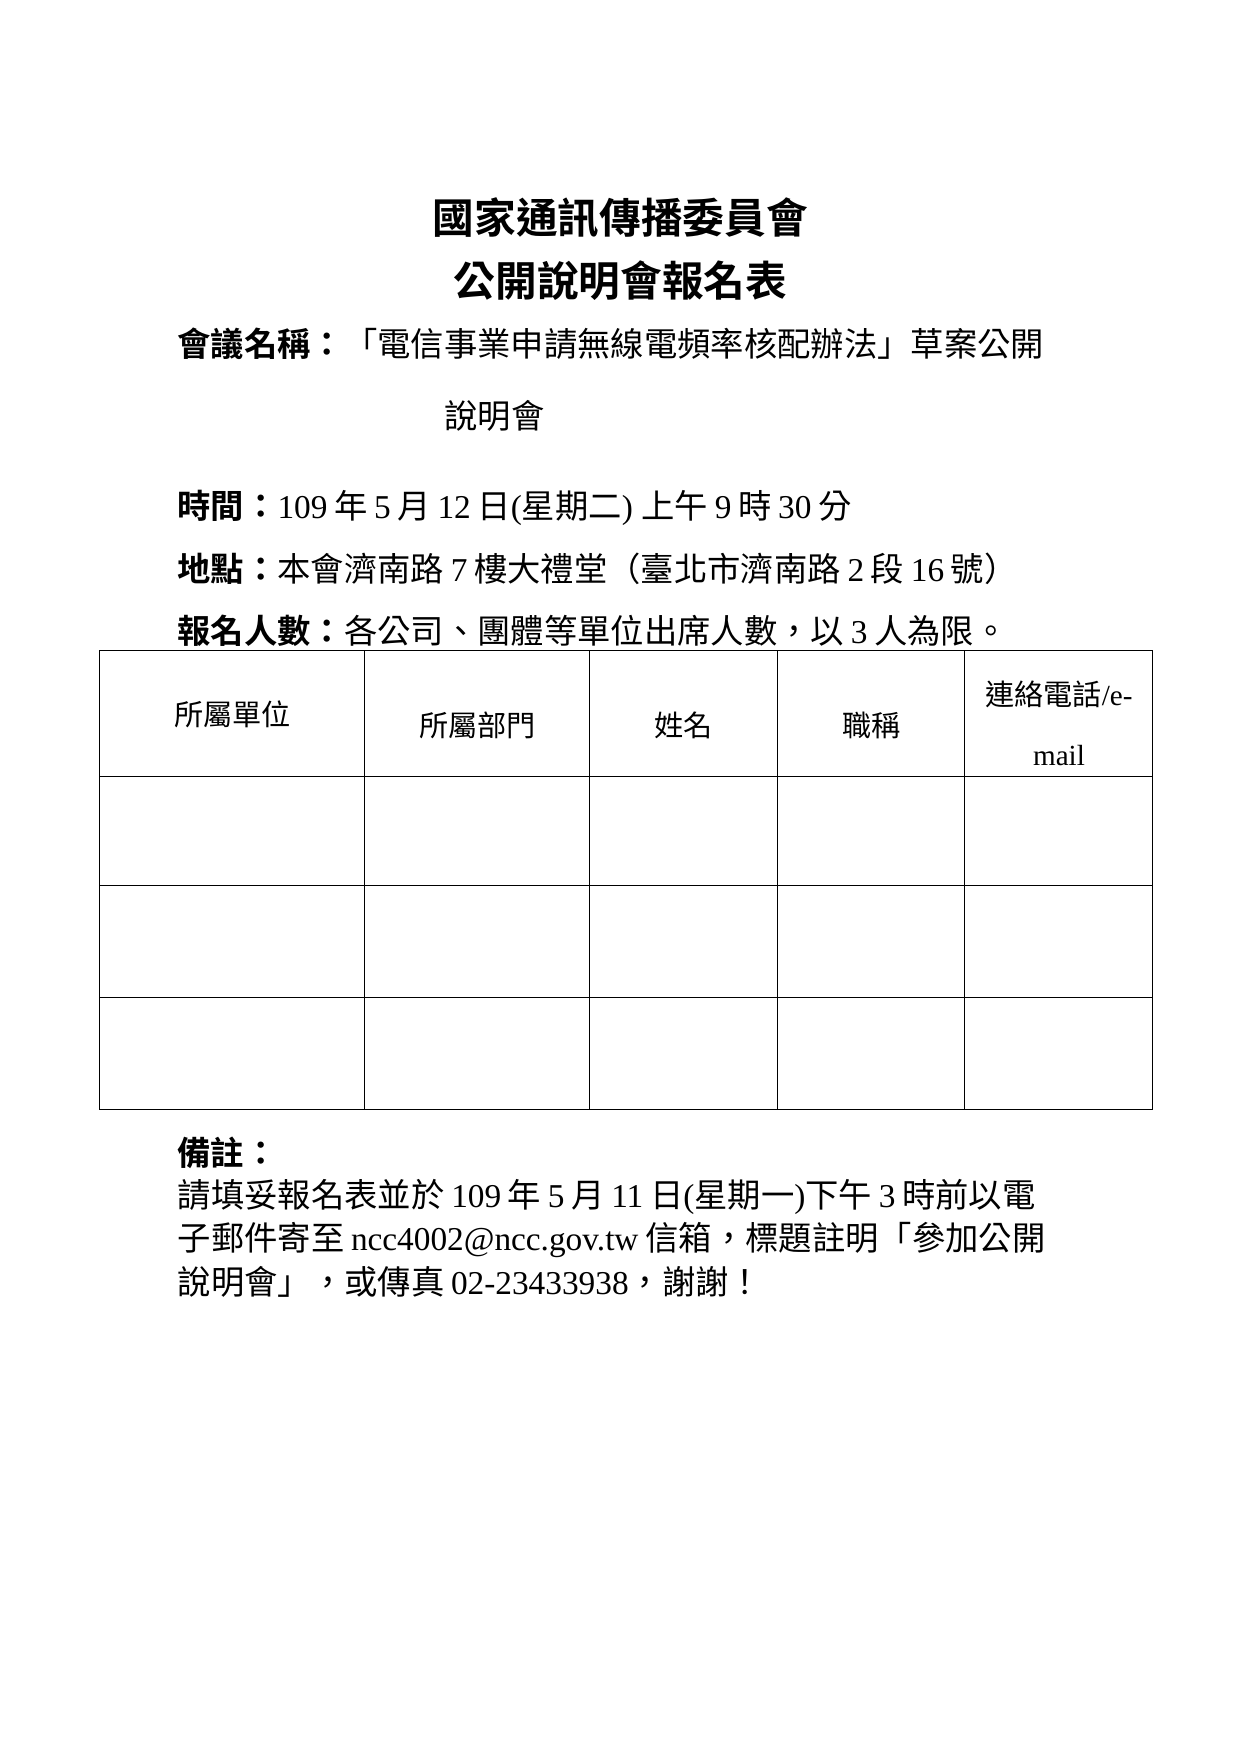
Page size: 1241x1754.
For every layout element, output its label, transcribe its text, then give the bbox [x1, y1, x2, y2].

table_cell [965, 886, 1152, 997]
text 請填妥報名表並於109年5月11日(星期一)下午3時前以電子郵件寄至ncc4002@ncc.gov.tw信箱，標題註明「參加公開說明會」，或傳真02-23433938，謝謝！ [177, 1172, 1063, 1303]
text 會議名稱：「電信事業申請無線電頻率核配辦法」草案公開說明會 [177, 318, 1063, 438]
text 報名人數：各公司、團體等單位出席人數，以3人為限。 [177, 587, 1063, 650]
table_header 姓名 [590, 651, 777, 776]
table_cell [365, 886, 589, 997]
table_cell [365, 777, 589, 885]
table_cell [100, 998, 364, 1108]
table_header 連絡電話/e-mail [965, 651, 1152, 776]
text 備註： [177, 1110, 1063, 1172]
table_cell [778, 998, 964, 1108]
table_cell [590, 998, 777, 1108]
table_cell [590, 777, 777, 885]
table_cell [778, 777, 964, 885]
table_cell [100, 886, 364, 997]
text 國家通訊傳播委員會 [177, 174, 1063, 237]
table_cell [778, 886, 964, 997]
table_header 所屬單位 [100, 651, 364, 776]
table_cell [965, 998, 1152, 1108]
text 時間：109年5月12日(星期二) 上午9時30分 [177, 462, 1063, 525]
table_header 所屬部門 [365, 651, 589, 776]
table_cell [100, 777, 364, 885]
table_cell [965, 777, 1152, 885]
table_cell [365, 998, 589, 1108]
table_header 職稱 [778, 651, 964, 776]
table_cell [590, 886, 777, 997]
text 公開說明會報名表 [177, 237, 1063, 299]
text 地點：本會濟南路7樓大禮堂（臺北市濟南路2段16號） [177, 525, 1063, 587]
